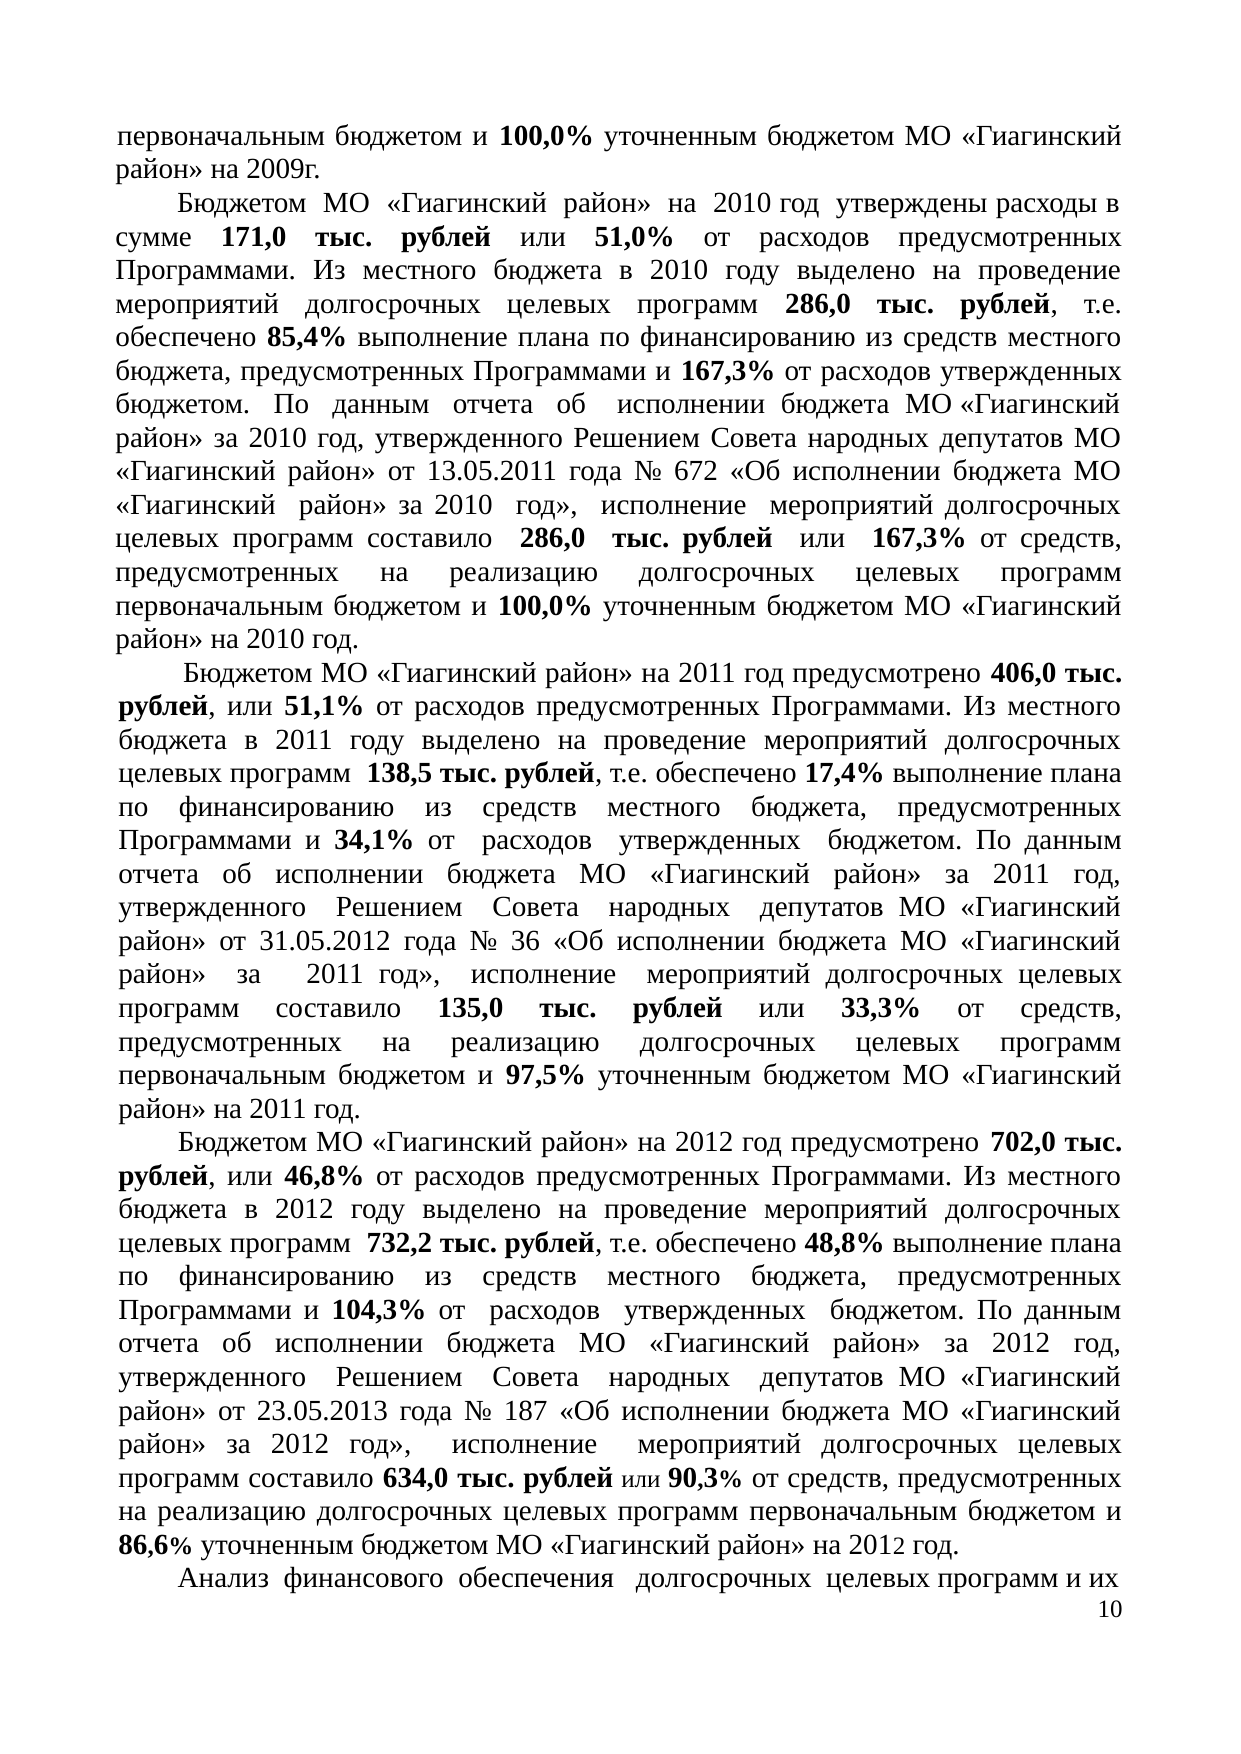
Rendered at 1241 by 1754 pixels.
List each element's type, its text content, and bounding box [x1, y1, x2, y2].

text первоначальным бюджетом и 100,0% уточненным бюджетом МО «Гиагинский район» на 2009г. [77, 118, 1122, 185]
text 10 [118, 1594, 1122, 1623]
text Бюджетом МО «Гиагинский район» на 2011 год предусмотрено 406,0 тыс. рублей, или 51,1% от расходов предусмотренных Программами. Из местного бюджета в 2011 году выделено на проведение мероприятий долгосрочных целевых программ 138,5 тыс. рублей, т.е. обеспечено 17,4% выполнение плана по финансированию из средств местного бюджета, предусмотренных Программами и 34,1% от расходов утвержденных бюджетом. По данным отчета об исполнении бюджета МО «Гиагинский район» за 2011 год, утвержденного Решением Совета народных депутатов МО «Гиагинский район» от 31.05.2012 года № 36 «Об исполнении бюджета МО «Гиагинский район» за 2011 год», исполнение мероприятий долгосрочных целевых программ составило 135,0 тыс. рублей или 33,3% от средств, предусмотренных на реализацию долгосрочных целевых программ первоначальным бюджетом и 97,5% уточненным бюджетом МО «Гиагинский район» на 2011 год. [81, 655, 1122, 1124]
text Бюджетом МО «Гиагинский район» на 2010 год утверждены расходы в сумме 171,0 тыс. рублей или 51,0% от расходов предусмотренных Программами. Из местного бюджета в 2010 году выделено на проведение мероприятий долгосрочных целевых программ 286,0 тыс. рублей, т.е. обеспечено 85,4% выполнение плана по финансированию из средств местного бюджета, предусмотренных Программами и 167,3% от расходов утвержденных бюджетом. По данным отчета об исполнении бюджета МО «Гиагинский район» за 2010 год, утвержденного Решением Совета народных депутатов МО «Гиагинский район» от 13.05.2011 года № 672 «Об исполнении бюджета МО «Гиагинский район» за 2010 год», исполнение мероприятий долгосрочных целевых программ составило 286,0 тыс. рублей или 167,3% от средств, предусмотренных на реализацию долгосрочных целевых программ первоначальным бюджетом и 100,0% уточненным бюджетом МО «Гиагинский район» на 2010 год. [77, 185, 1122, 655]
text Бюджетом МО «Гиагинский район» на 2012 год предусмотрено 702,0 тыс. рублей, или 46,8% от расходов предусмотренных Программами. Из местного бюджета в 2012 году выделено на проведение мероприятий долгосрочных целевых программ 732,2 тыс. рублей, т.е. обеспечено 48,8% выполнение плана по финансированию из средств местного бюджета, предусмотренных Программами и 104,3% от расходов утвержденных бюджетом. По данным отчета об исполнении бюджета МО «Гиагинский район» за 2012 год, утвержденного Решением Совета народных депутатов МО «Гиагинский район» от 23.05.2013 года № 187 «Об исполнении бюджета МО «Гиагинский район» за 2012 год», исполнение мероприятий долгосрочных целевых программ составило 634,0 тыс. рублей или 90,3% от средств, предусмотренных на реализацию долгосрочных целевых программ первоначальным бюджетом и 86,6% уточненным бюджетом МО «Гиагинский район» на 2012 год. [81, 1124, 1122, 1560]
text Анализ финансового обеспечения долгосрочных целевых программ и их [118, 1560, 1122, 1594]
